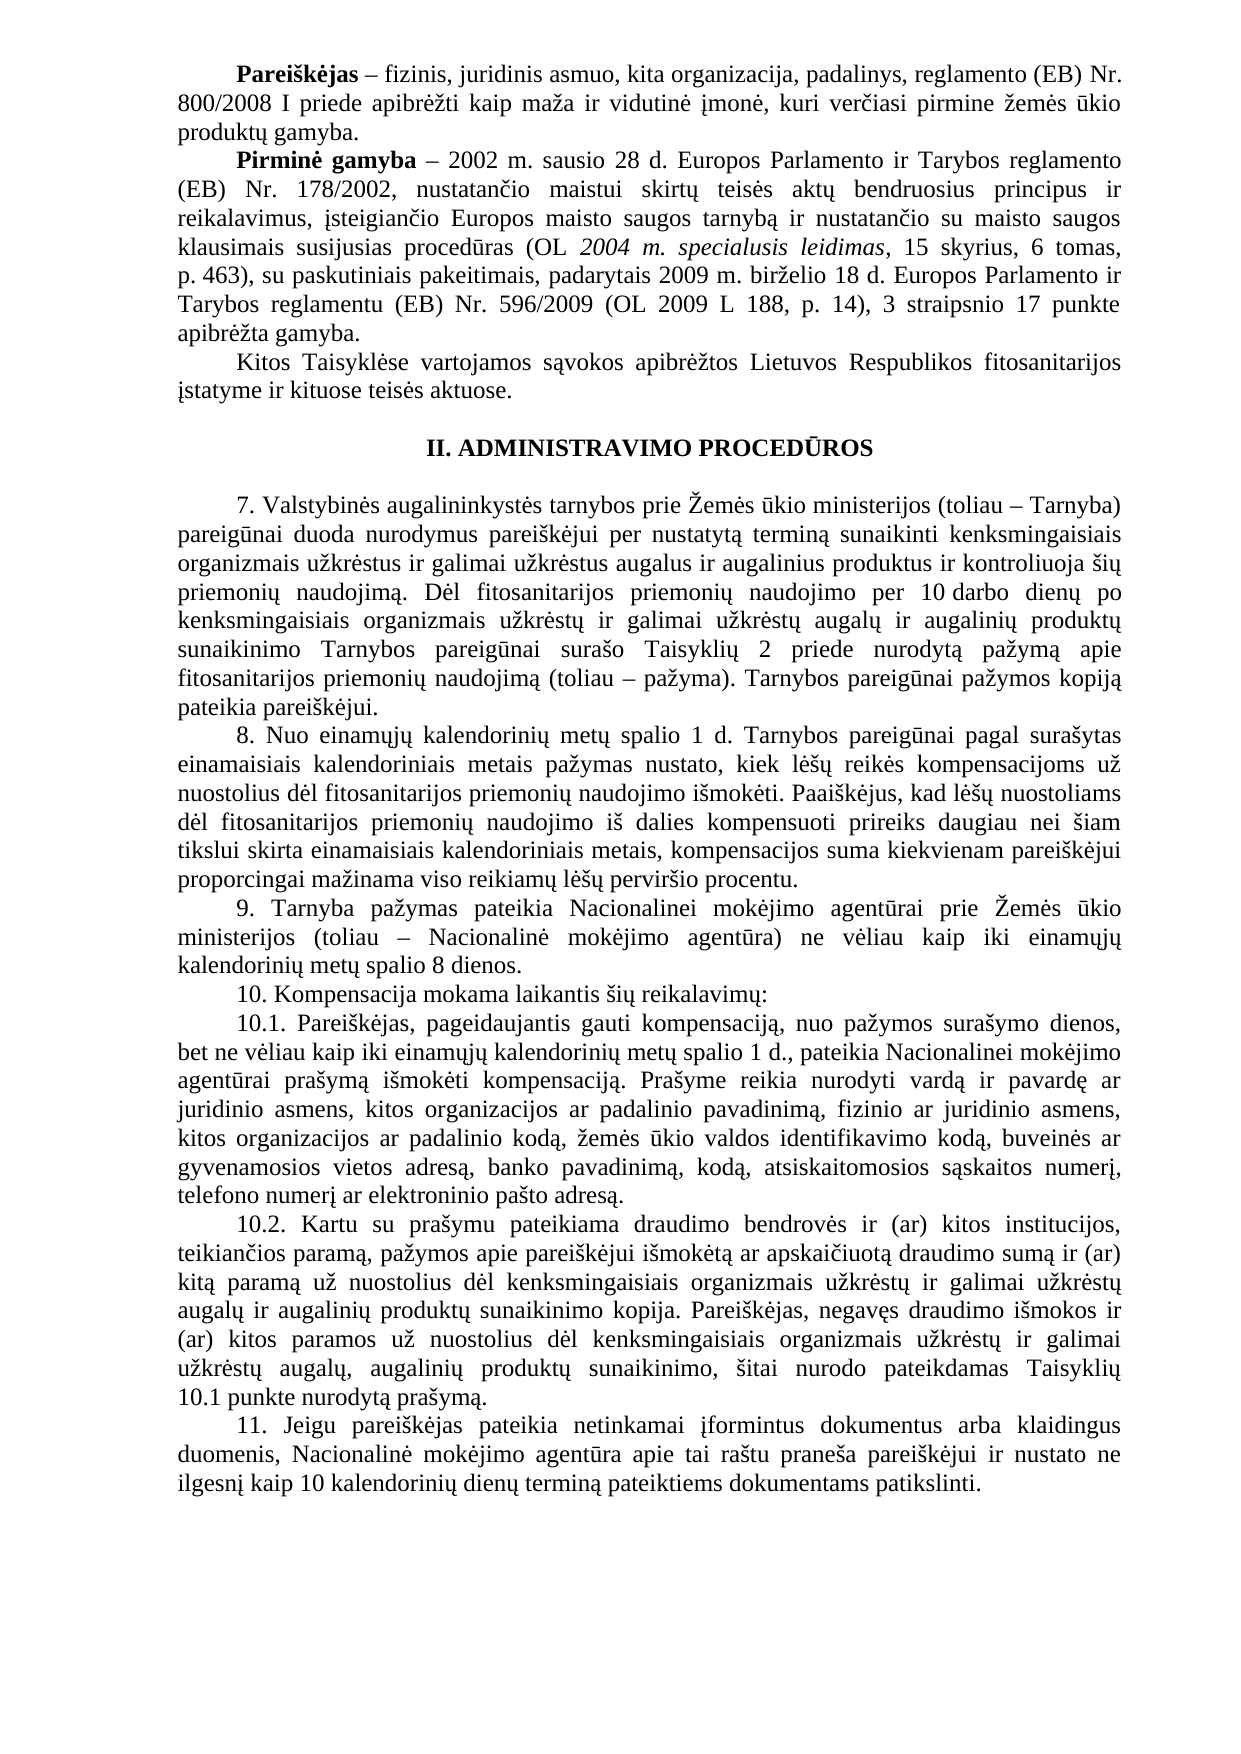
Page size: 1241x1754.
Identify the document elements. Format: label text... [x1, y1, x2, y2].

text 10. Kompensacija mokama laikantis šių reikalavimų: [177, 979, 1122, 1008]
text 10.1. Pareiškėjas, pageidaujantis gauti kompensaciją, nuo pažymos surašymo dienos, bet ne vėliau kaip iki einamųjų kalendorinių metų spalio 1 d., pateikia Nacionalinei mokėjimo agentūrai prašymą išmokėti kompensaciją. Prašyme reikia nurodyti vardą ir pavardę ar juridinio asmens, kitos organizacijos ar padalinio pavadinimą, fizinio ar juridinio asmens, kitos organizacijos ar padalinio kodą, žemės ūkio valdos identifikavimo kodą, buveinės ar gyvenamosios vietos adresą, banko pavadinimą, kodą, atsiskaitomosios sąskaitos numerį, telefono numerį ar elektroninio pašto adresą. [177, 1008, 1122, 1209]
text 8. Nuo einamųjų kalendorinių metų spalio 1 d. Tarnybos pareigūnai pagal surašytas einamaisiais kalendoriniais metais pažymas nustato, kiek lėšų reikės kompensacijoms už nuostolius dėl fitosanitarijos priemonių naudojimo išmokėti. Paaiškėjus, kad lėšų nuostoliams dėl fitosanitarijos priemonių naudojimo iš dalies kompensuoti prireiks daugiau nei šiam tikslui skirta einamaisiais kalendoriniais metais, kompensacijos suma kiekvienam pareiškėjui proporcingai mažinama viso reikiamų lėšų perviršio procentu. [177, 720, 1122, 893]
text 9. Tarnyba pažymas pateikia Nacionalinei mokėjimo agentūrai prie Žemės ūkio ministerijos (toliau – Nacionalinė mokėjimo agentūra) ne vėliau kaip iki einamųjų kalendorinių metų spalio 8 dienos. [177, 893, 1122, 979]
text Kitos Taisyklėse vartojamos sąvokos apibrėžtos Lietuvos Respublikos fitosanitarijos įstatyme ir kituose teisės aktuose. [177, 347, 1122, 404]
text Pareiškėjas – fizinis, juridinis asmuo, kita organizacija, padalinys, reglamento (EB) Nr. 800/2008 I priede apibrėžti kaip maža ir vidutinė įmonė, kuri verčiasi pirmine žemės ūkio produktų gamyba. [177, 59, 1122, 145]
text 11. Jeigu pareiškėjas pateikia netinkamai įformintus dokumentus arba klaidingus duomenis, Nacionalinė mokėjimo agentūra apie tai raštu praneša pareiškėjui ir nustato ne ilgesnį kaip 10 kalendorinių dienų terminą pateiktiems dokumentams patikslinti. [177, 1410, 1122, 1497]
text 10.2. Kartu su prašymu pateikiama draudimo bendrovės ir (ar) kitos institucijos, teikiančios paramą, pažymos apie pareiškėjui išmokėtą ar apskaičiuotą draudimo sumą ir (ar) kitą paramą už nuostolius dėl kenksmingaisiais organizmais užkrėstų ir galimai užkrėstų augalų ir augalinių produktų sunaikinimo kopija. Pareiškėjas, negavęs draudimo išmokos ir (ar) kitos paramos už nuostolius dėl kenksmingaisiais organizmais užkrėstų ir galimai užkrėstų augalų, augalinių produktų sunaikinimo, šitai nurodo pateikdamas Taisyklių 10.1 punkte nurodytą prašymą. [177, 1209, 1122, 1410]
text Pirminė gamyba – 2002 m. sausio 28 d. Europos Parlamento ir Tarybos reglamento (EB) Nr. 178/2002, nustatančio maistui skirtų teisės aktų bendruosius principus ir reikalavimus, įsteigiančio Europos maisto saugos tarnybą ir nustatančio su maisto saugos klausimais susijusias procedūras (OL 2004 m. specialusis leidimas, 15 skyrius, 6 tomas, p. 463), su paskutiniais pakeitimais, padarytais 2009 m. birželio 18 d. Europos Parlamento ir Tarybos reglamentu (EB) Nr. 596/2009 (OL 2009 L 188, p. 14), 3 straipsnio 17 punkte apibrėžta gamyba. [177, 145, 1122, 347]
text II. ADMINISTRAVIMO PROCEDŪROS [177, 433, 1122, 462]
text 7. Valstybinės augalininkystės tarnybos prie Žemės ūkio ministerijos (toliau – Tarnyba) pareigūnai duoda nurodymus pareiškėjui per nustatytą terminą sunaikinti kenksmingaisiais organizmais užkrėstus ir galimai užkrėstus augalus ir augalinius produktus ir kontroliuoja šių priemonių naudojimą. Dėl fitosanitarijos priemonių naudojimo per 10 darbo dienų po kenksmingaisiais organizmais užkrėstų ir galimai užkrėstų augalų ir augalinių produktų sunaikinimo Tarnybos pareigūnai surašo Taisyklių 2 priede nurodytą pažymą apie fitosanitarijos priemonių naudojimą (toliau – pažyma). Tarnybos pareigūnai pažymos kopiją pateikia pareiškėjui. [177, 490, 1122, 720]
